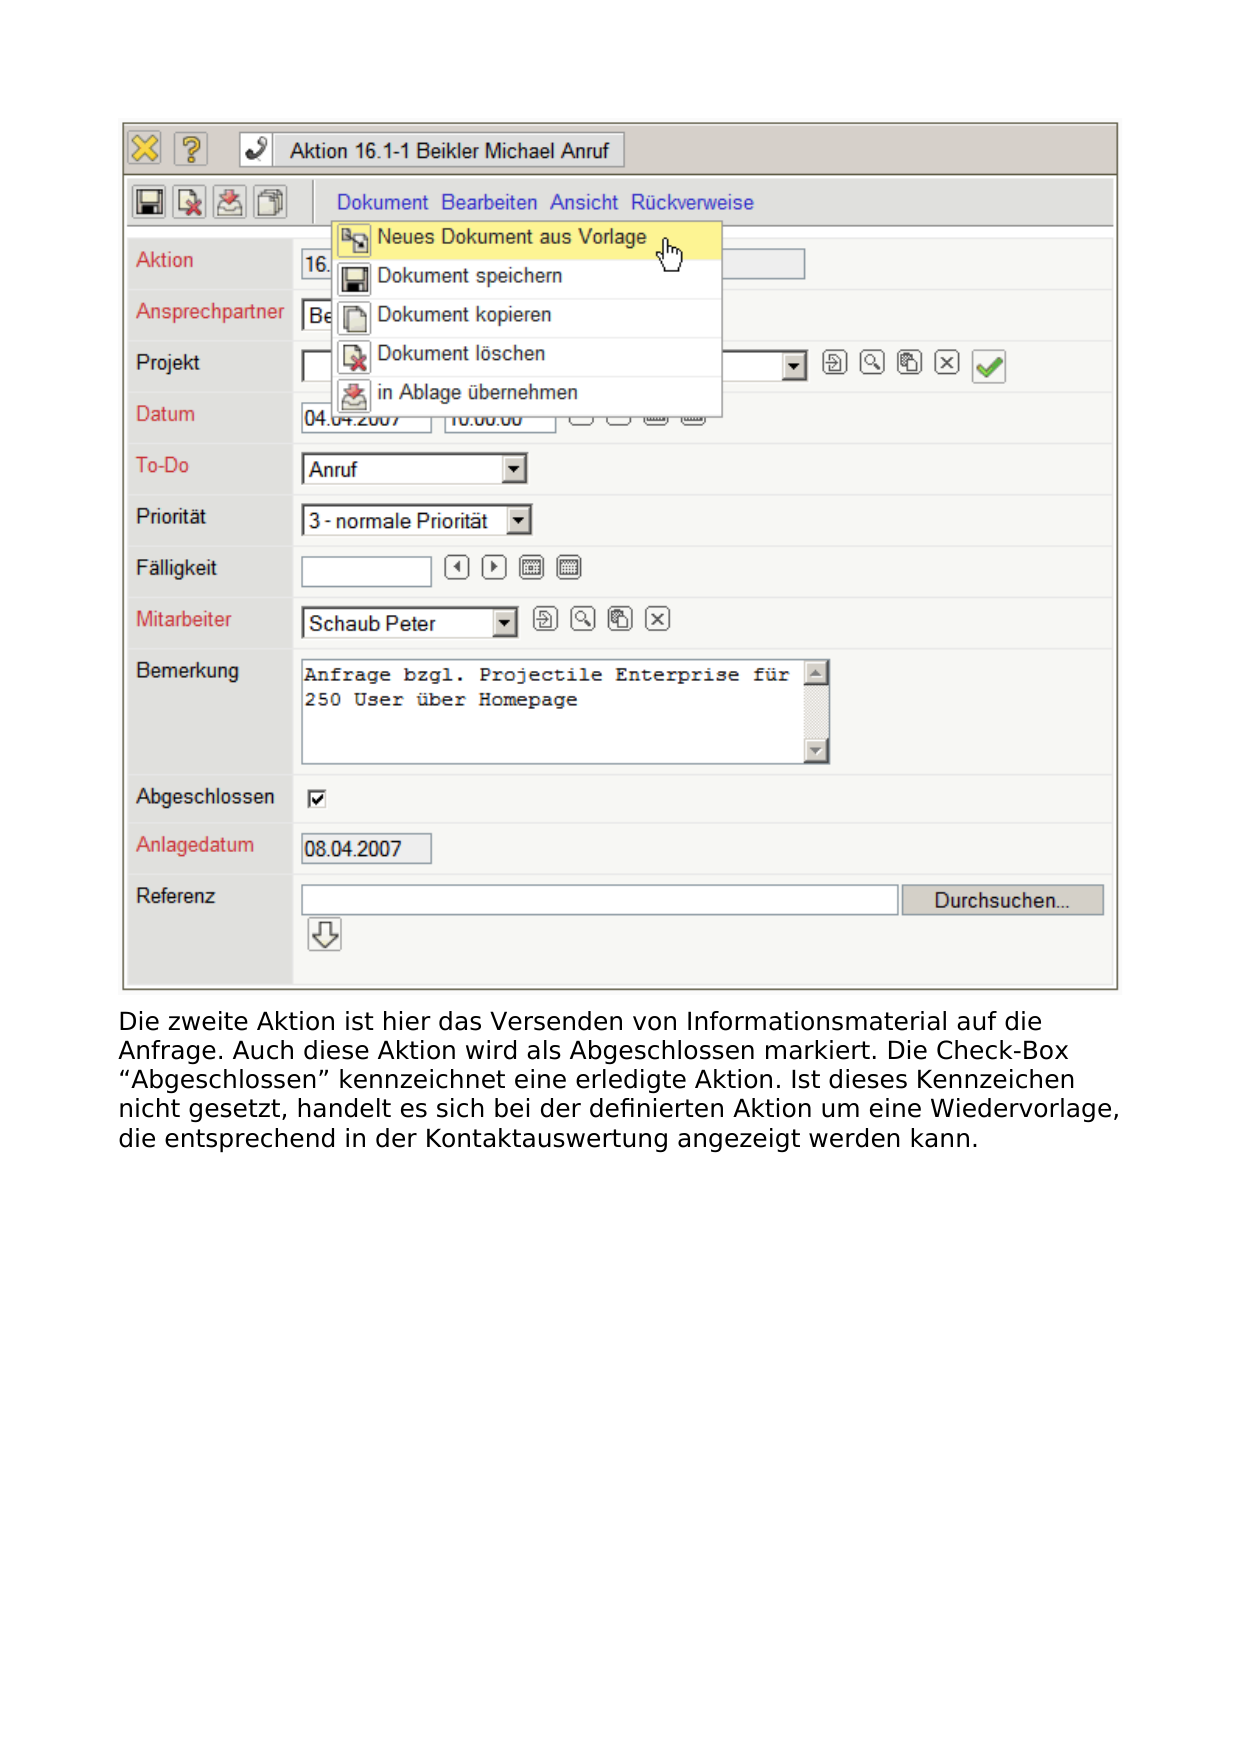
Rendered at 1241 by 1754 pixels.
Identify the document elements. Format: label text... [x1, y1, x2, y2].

picture [118, 118, 1123, 995]
text Die zweite Aktion ist hier das Versenden von Informationsmaterial auf die Anfrage. Auch diese Aktion wird als Abgeschlossen markiert. Die Check-Box “Abgeschlossen” kennzeichnet eine erledigte Aktion. Ist dieses Kennzeichen nicht gesetzt, handelt es sich bei der definierten Aktion um eine Wiedervorlage, die entsprechend in der Kontaktauswertung angezeigt werden kann. [118, 1007, 1122, 1153]
